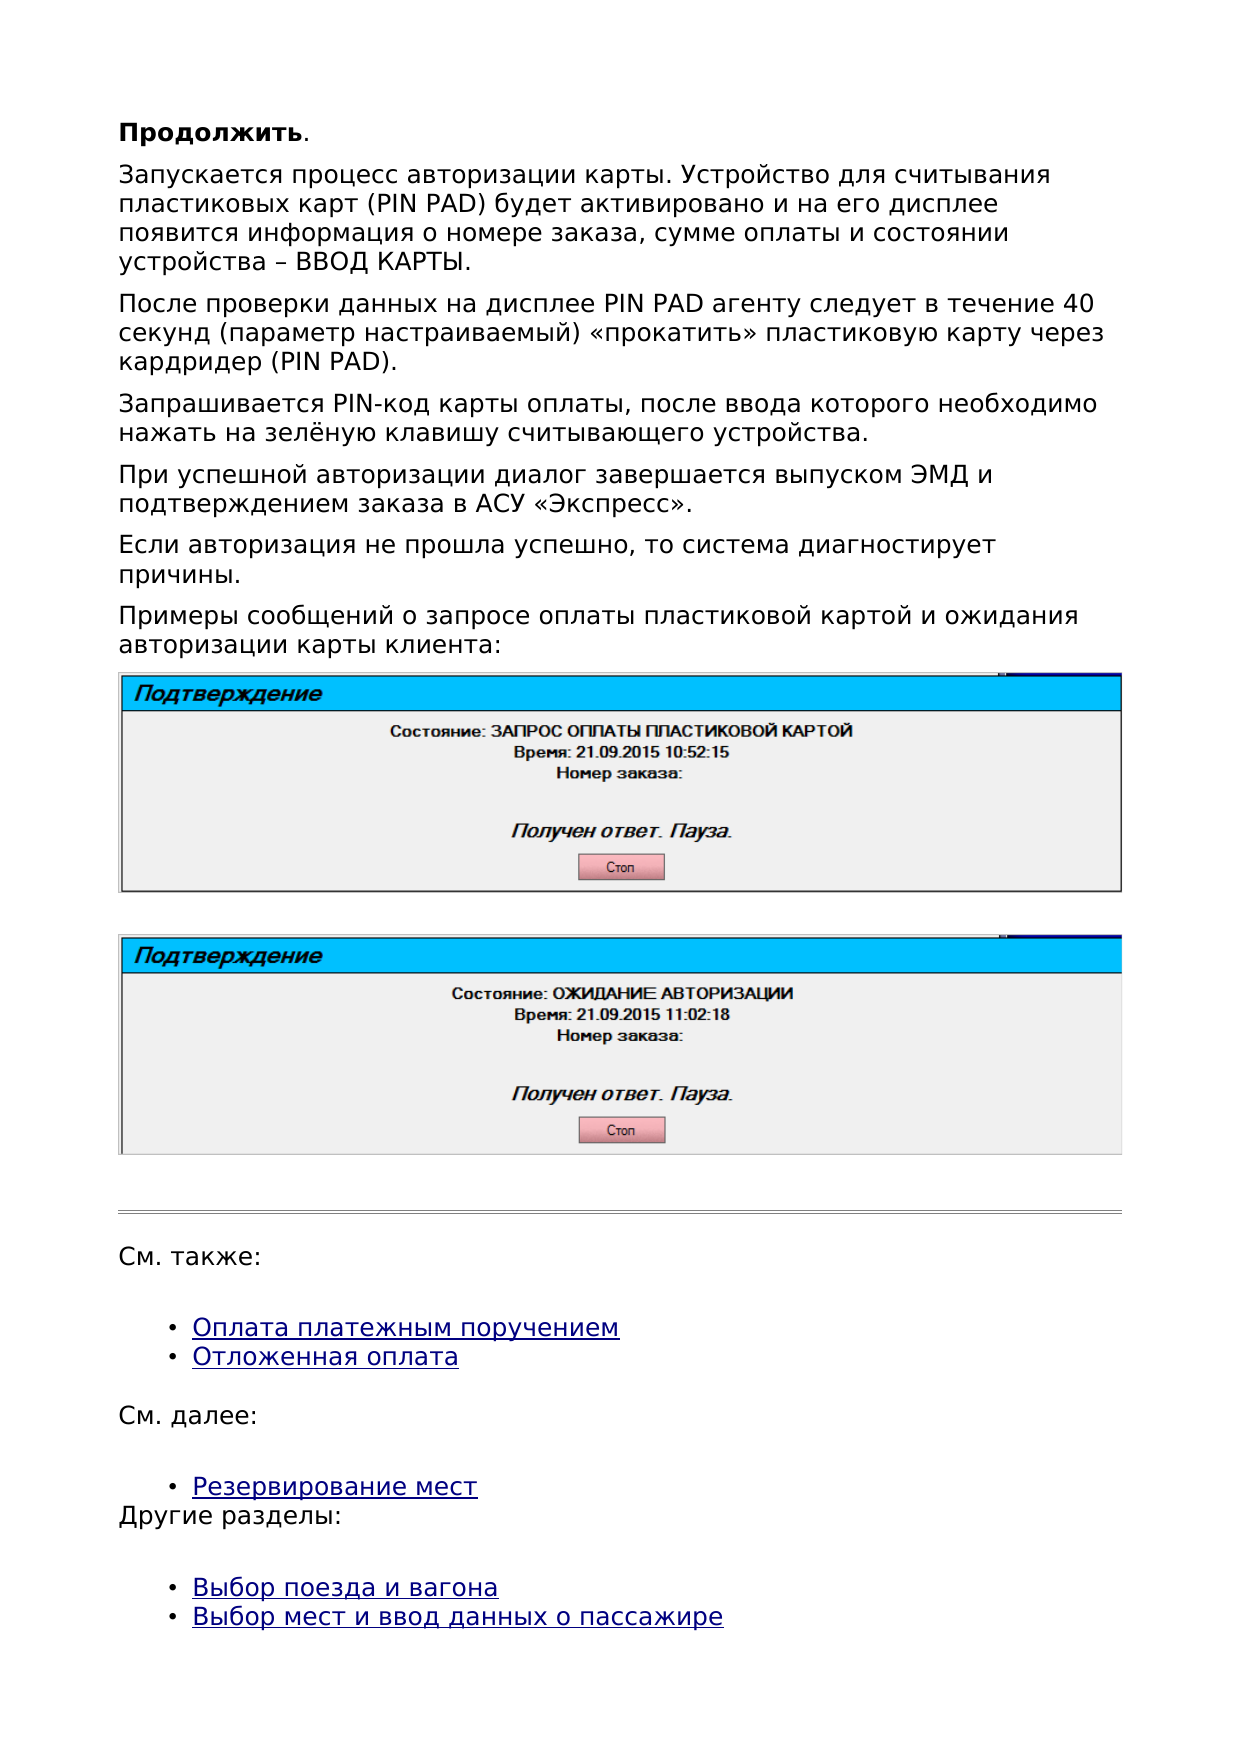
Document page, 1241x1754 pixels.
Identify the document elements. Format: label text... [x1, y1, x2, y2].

list Оплата платежным поручением [177, 1313, 1122, 1343]
text См. также: [118, 1242, 1122, 1271]
list Выбор мест и ввод данных о пассажире [177, 1602, 1122, 1631]
text Примеры сообщений о запросе оплаты пластиковой картой и ожидания авторизации карты клиента: [118, 601, 1122, 660]
text Запрашивается PIN-код карты оплаты, после ввода которого необходимо нажать на зелёную клавишу считывающего устройства. [118, 389, 1122, 447]
text После проверки данных на дисплее PIN PAD агенту следует в течение 40 секунд (параметр настраиваемый) «прокатить» пластиковую карту через кардридер (PIN PAD). [118, 289, 1122, 376]
text Запускается процесс авторизации карты. Устройство для считывания пластиковых карт (PIN PAD) будет активировано и на его дисплее появится информация о номере заказа, сумме оплаты и состоянии устройства – ВВОД КАРТЫ. [118, 160, 1122, 276]
list Отложенная оплата [177, 1343, 1122, 1372]
text При успешной авторизации диалог завершается выпуском ЭМД и подтверждением заказа в АСУ «Экспресс». [118, 460, 1122, 518]
text См. далее: [118, 1401, 1122, 1430]
picture [118, 672, 1123, 893]
text Другие разделы: [118, 1502, 1122, 1531]
picture [118, 934, 1123, 1155]
text Если авторизация не прошла успешно, то система диагностирует причины. [118, 531, 1122, 589]
list Резервирование мест [177, 1472, 1122, 1502]
text Продолжить. [118, 118, 1122, 147]
list Выбор поезда и вагона [177, 1573, 1122, 1602]
